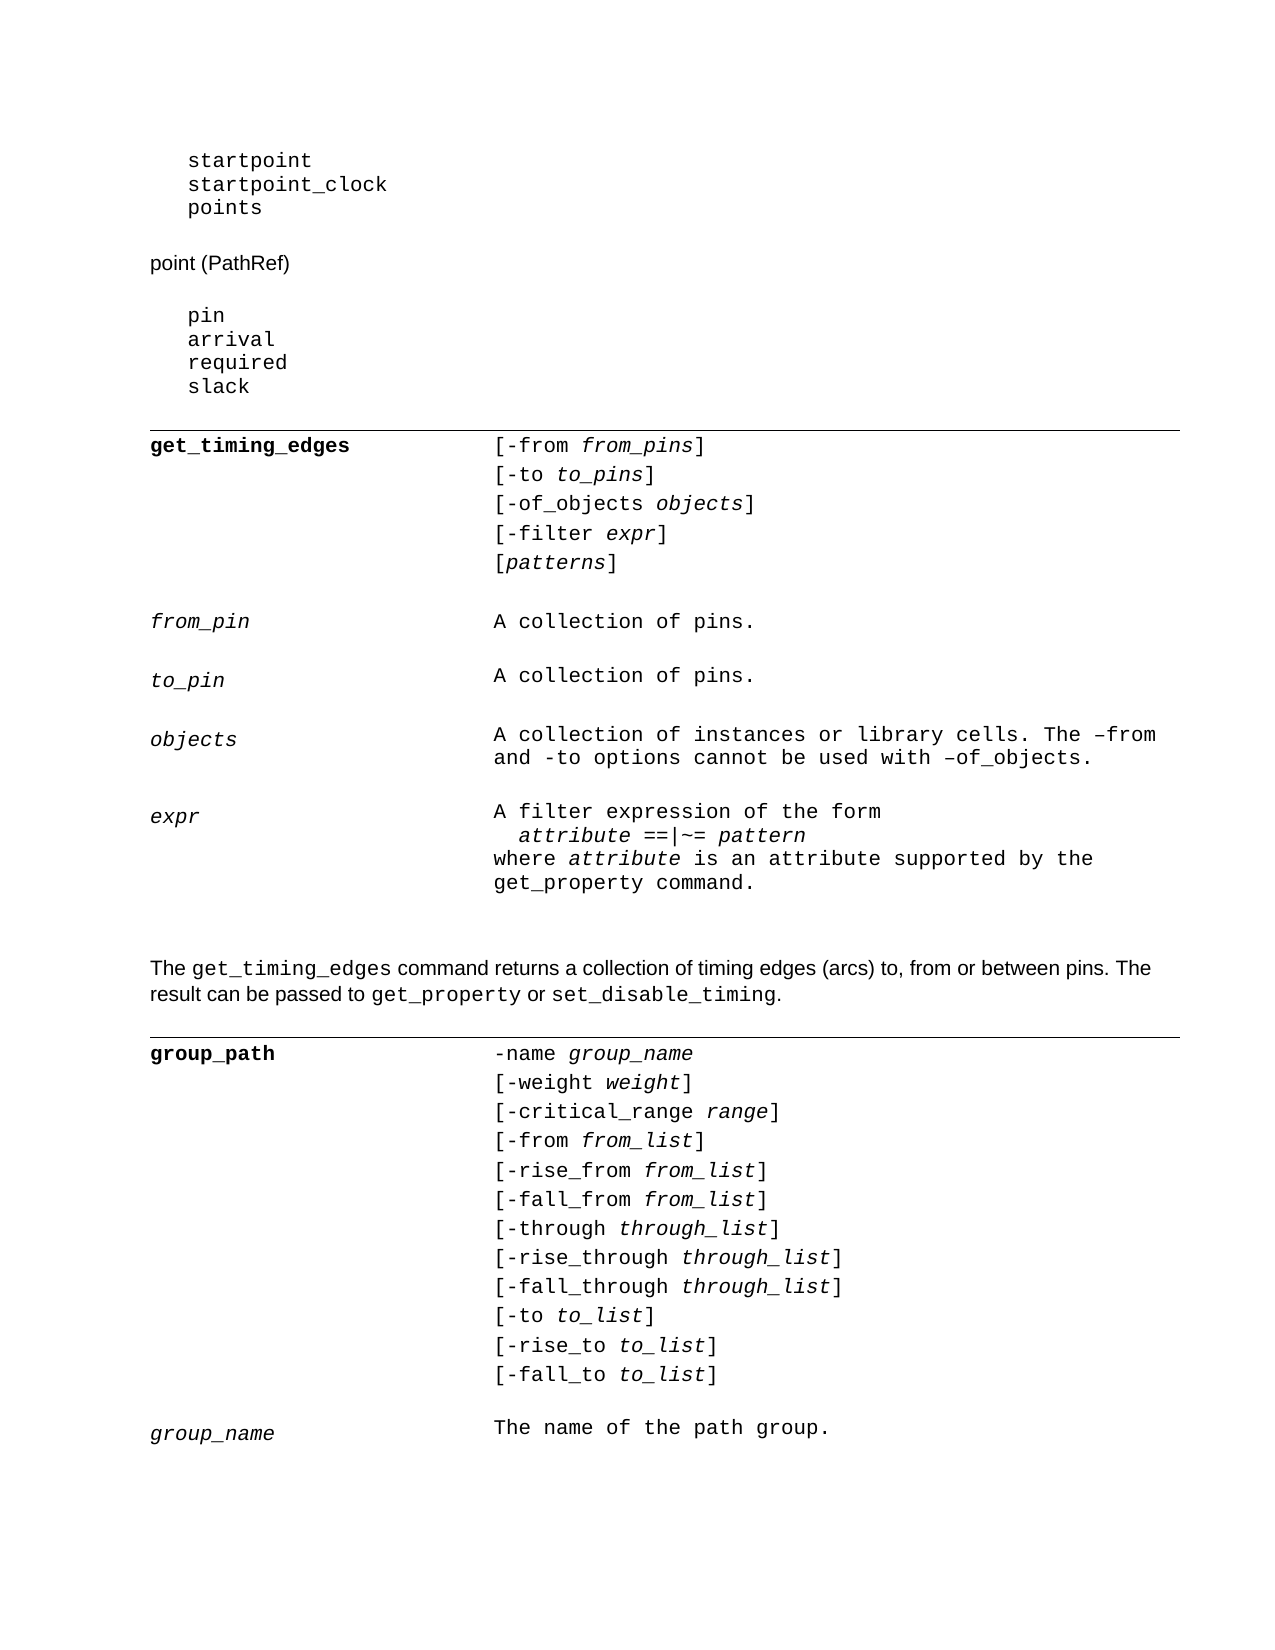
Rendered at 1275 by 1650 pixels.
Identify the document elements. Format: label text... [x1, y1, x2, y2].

table_cell to_pin [150, 665, 493, 724]
table_cell objects [150, 724, 493, 801]
text startpoint startpoint_clock points [187, 150, 1180, 221]
text The get_timing_edges command returns a collection of timing edges (arcs) to, from or between pins. The result can be passed to get_property or set_disable_timing. [150, 956, 1180, 1007]
table_cell A collection of pins. [493, 665, 1180, 724]
table_header group_path [150, 1038, 493, 1417]
table_header get_timing_edges [150, 431, 493, 605]
table_cell A filter expression of the form attribute ==|~= pattern where attribute is an attribute supported by the get_property command. [493, 801, 1180, 926]
text point (PathRef) [150, 251, 1180, 275]
table_header -name group_name [-weight weight] [-critical_range range] [-from from_list] [-rise_from from_list] [-fall_from from_list] [-through through_list] [-rise_through through_list] [-fall_through through_list] [-to to_list] [-rise_to to_list] [-fall_to to_list] [493, 1038, 1180, 1417]
table_cell from_pin [150, 605, 493, 664]
table_header [-from from_pins] [-to to_pins] [-of_objects objects] [-filter expr] [patterns] [493, 431, 1180, 605]
table_cell The name of the path group. [493, 1418, 1180, 1477]
text pin arrival required slack [187, 305, 1180, 399]
table_cell group_name [150, 1418, 493, 1477]
table_cell A collection of instances or library cells. The –from and -to options cannot be used with –of_objects. [493, 724, 1180, 801]
table_cell expr [150, 801, 493, 926]
table_cell A collection of pins. [493, 605, 1180, 664]
